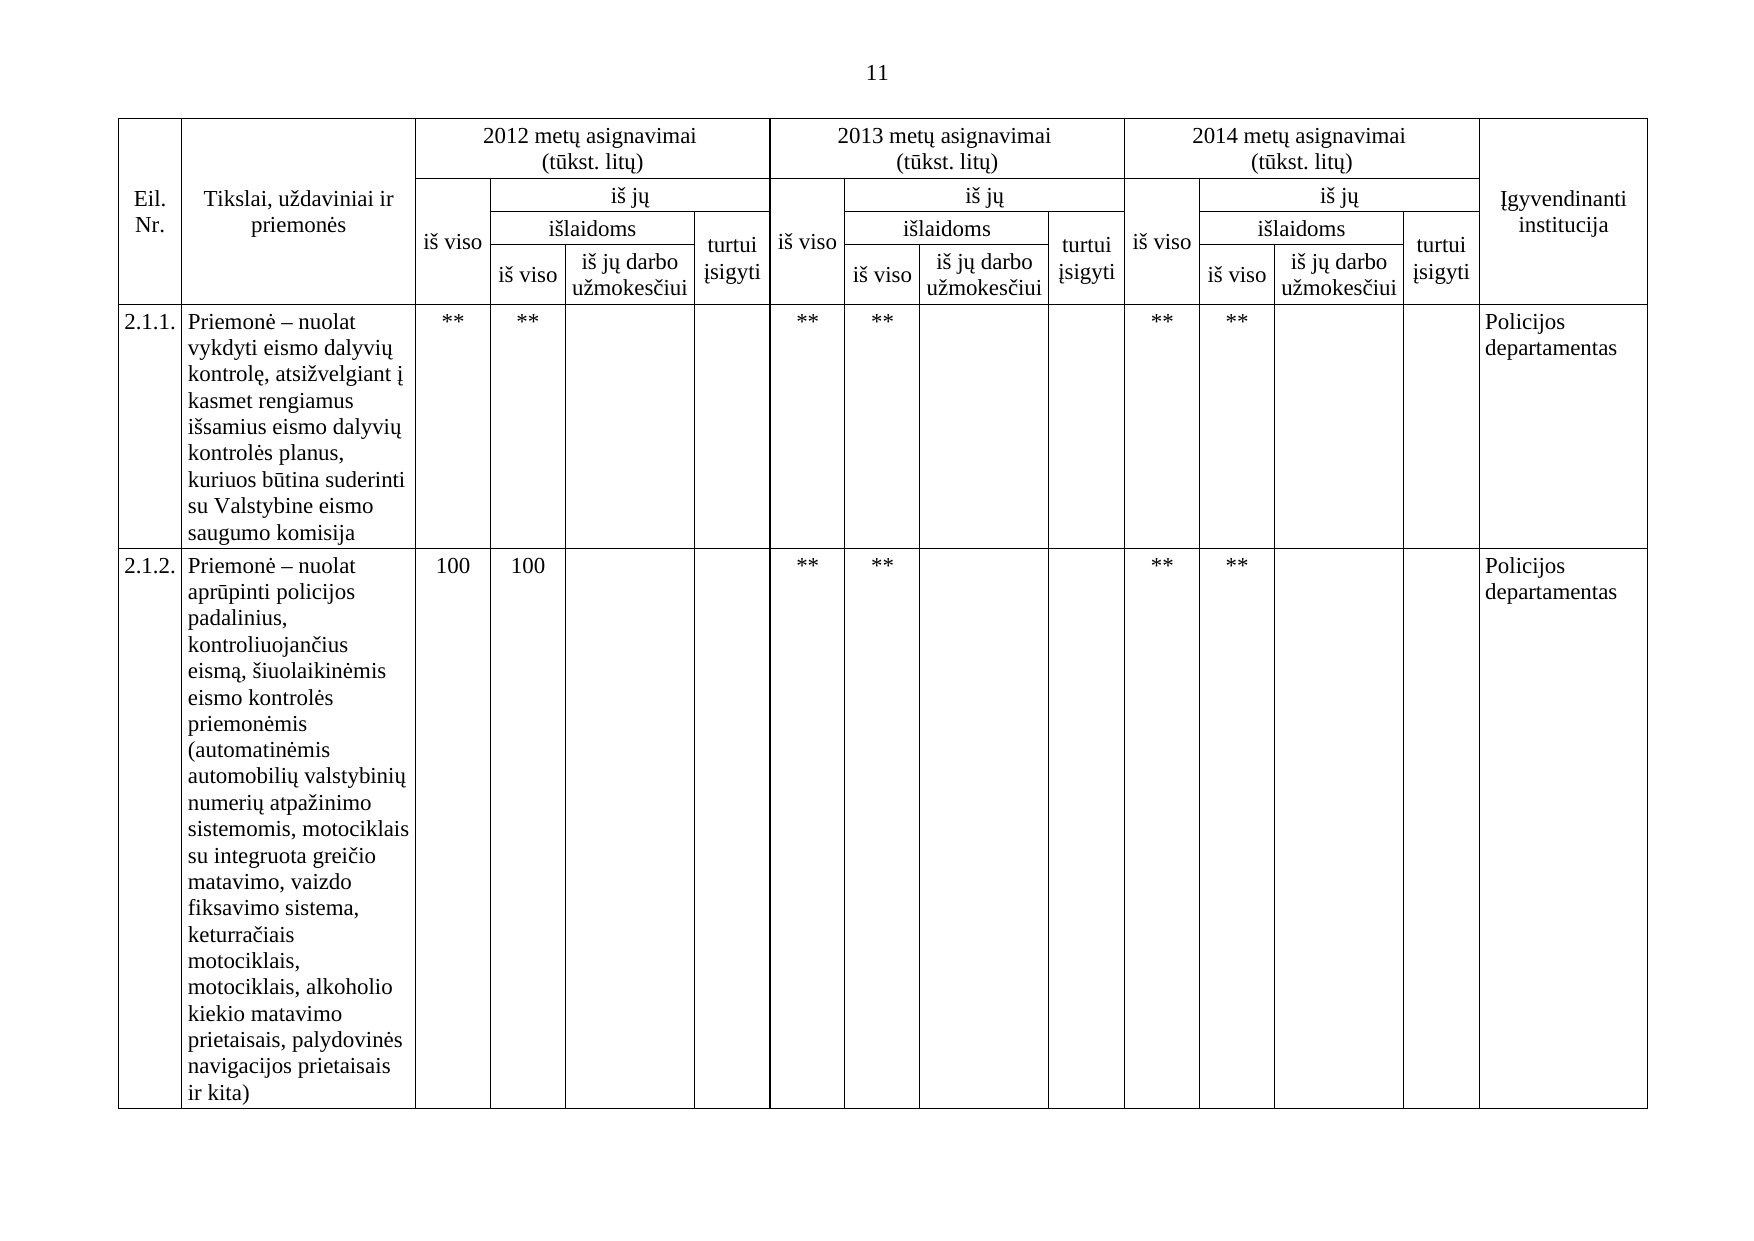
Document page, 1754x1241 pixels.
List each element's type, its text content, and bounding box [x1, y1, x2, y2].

table_cell Policijos departamentas [1480, 549, 1647, 1108]
table_cell turtui įsigyti [695, 212, 769, 304]
table_cell išlaidoms [1200, 212, 1403, 244]
table_cell ** [1200, 305, 1274, 548]
table_cell [920, 305, 1048, 548]
table_cell iš viso [416, 179, 490, 304]
table_cell [920, 549, 1048, 1108]
table_cell 100 [491, 549, 565, 1108]
table_cell 2.1.2. [119, 549, 181, 1108]
table_cell Priemonė – nuolat aprūpinti policijos padalinius, kontroliuojančius eismą, šiuolaikinėmis eismo kontrolės priemonėmis (automatinėmis automobilių valstybinių numerių atpažinimo sistemomis, motociklais su integruota greičio matavimo, vaizdo fiksavimo sistema, keturračiais motociklais, motociklais, alkoholio kiekio matavimo prietaisais, palydovinės navigacijos prietaisais ir kita) [182, 549, 415, 1108]
table_cell 2.1.1. [119, 305, 181, 548]
table_cell ** [1125, 549, 1199, 1108]
table_cell išlaidoms [491, 212, 694, 244]
table_cell [566, 549, 694, 1108]
table_cell iš jų darbo užmokesčiui [1275, 245, 1403, 304]
table_cell [1275, 549, 1403, 1108]
table_cell iš jų [1200, 179, 1479, 211]
table_cell [1275, 305, 1403, 548]
table_cell Policijos departamentas [1480, 305, 1647, 548]
table_header Eil. Nr. [119, 119, 181, 304]
table_cell išlaidoms [845, 212, 1048, 244]
table_cell iš jų [845, 179, 1124, 211]
table_cell iš jų [491, 179, 769, 211]
table_cell ** [491, 305, 565, 548]
table_cell [1404, 305, 1479, 548]
table_cell [1049, 305, 1124, 548]
table_cell [695, 549, 769, 1108]
table_cell iš jų darbo užmokesčiui [920, 245, 1048, 304]
table_cell ** [845, 305, 919, 548]
table_cell ** [416, 305, 490, 548]
table_cell ** [771, 305, 844, 548]
table_cell ** [771, 549, 844, 1108]
table_cell iš jų darbo užmokesčiui [566, 245, 694, 304]
table_cell ** [845, 549, 919, 1108]
table_cell ** [1125, 305, 1199, 548]
table_header 2014 metų asignavimai (tūkst. litų) [1125, 119, 1479, 178]
table_header 2012 metų asignavimai (tūkst. litų) [416, 119, 769, 178]
table_cell turtui įsigyti [1049, 212, 1124, 304]
table_cell ** [1200, 549, 1274, 1108]
table_cell iš viso [1200, 245, 1274, 304]
table_header Tikslai, uždaviniai ir priemonės [182, 119, 415, 304]
table_cell iš viso [1125, 179, 1199, 304]
table_cell iš viso [491, 245, 565, 304]
table_cell iš viso [771, 179, 844, 304]
table_header 2013 metų asignavimai (tūkst. litų) [771, 119, 1124, 178]
table_cell [566, 305, 694, 548]
table_header Įgyvendinanti institucija [1480, 119, 1647, 304]
table_cell [1404, 549, 1479, 1108]
table_cell [695, 305, 769, 548]
table_cell [1049, 549, 1124, 1108]
table_cell Priemonė – nuolat vykdyti eismo dalyvių kontrolę, atsižvelgiant į kasmet rengiamus išsamius eismo dalyvių kontrolės planus, kuriuos būtina suderinti su Valstybine eismo saugumo komisija [182, 305, 415, 548]
table_cell iš viso [845, 245, 919, 304]
table_cell 100 [416, 549, 490, 1108]
table_cell turtui įsigyti [1404, 212, 1479, 304]
